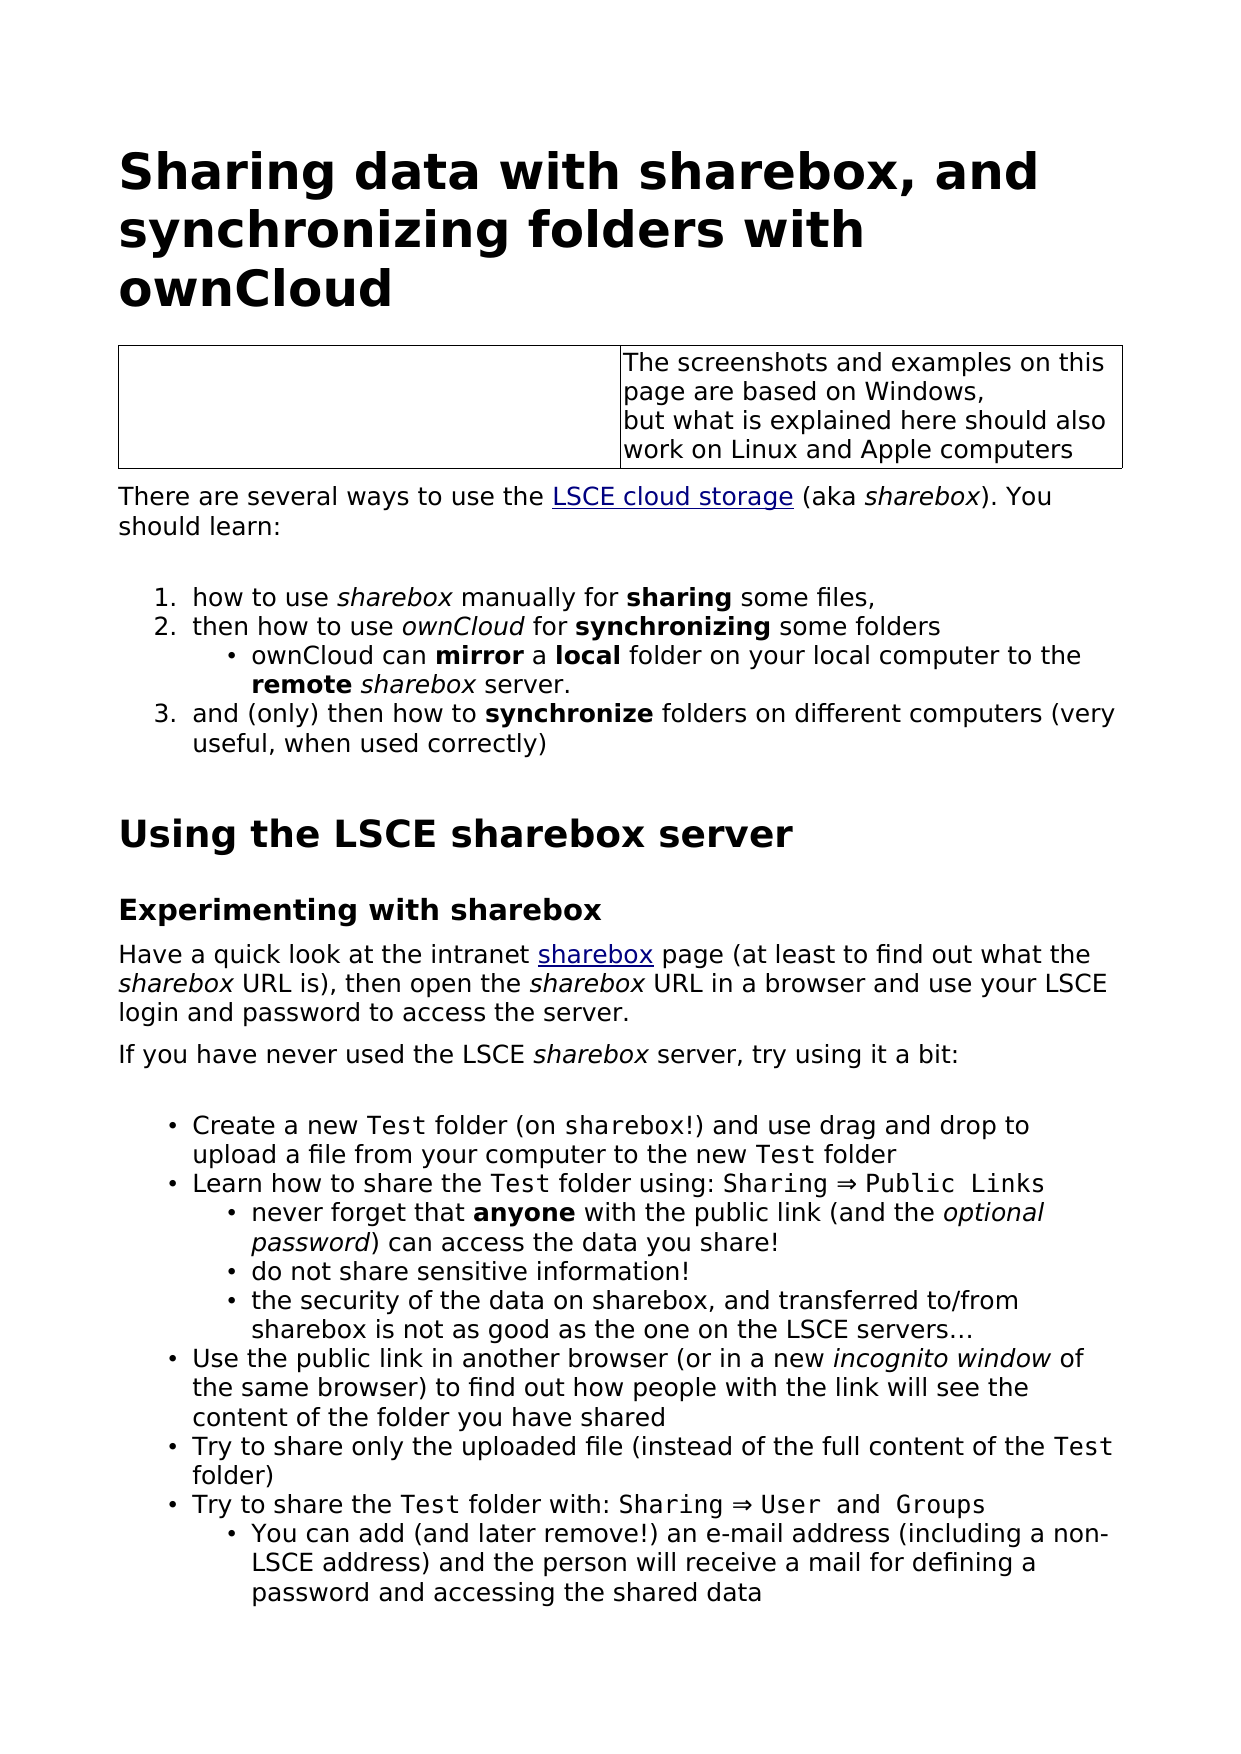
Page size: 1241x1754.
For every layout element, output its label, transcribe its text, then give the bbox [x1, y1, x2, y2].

list Try to share only the uploaded file (instead of the full content of the Test folder) [177, 1432, 1122, 1490]
table_header [119, 346, 620, 468]
list how to use sharebox manually for sharing some files, [177, 583, 1122, 612]
text Have a quick look at the intranet sharebox page (at least to find out what the sharebox URL is), then open the sharebox URL in a browser and use your LSCE login and password to access the server. [118, 940, 1122, 1027]
list never forget that anyone with the public link (and the optional password) can access the data you share! [236, 1199, 1122, 1257]
list Create a new Test folder (on sharebox!) and use drag and drop to upload a file from your computer to the new Test folder [177, 1111, 1122, 1169]
list do not share sensitive information! [236, 1257, 1122, 1286]
subtitle Using the LSCE sharebox server [118, 812, 1122, 856]
subtitle Experimenting with sharebox [118, 893, 1122, 927]
text There are several ways to use the LSCE cloud storage (aka sharebox). You should learn: [118, 483, 1122, 541]
list and (only) then how to synchronize folders on different computers (very useful, when used correctly) [177, 699, 1122, 758]
text If you have never used the LSCE sharebox server, try using it a bit: [118, 1040, 1122, 1069]
list Use the public link in another browser (or in a new incognito window of the same browser) to find out how people with the link will see the content of the folder you have shared [177, 1344, 1122, 1432]
list the security of the data on sharebox, and transferred to/from sharebox is not as good as the one on the LSCE servers… [236, 1286, 1122, 1344]
list Learn how to share the Test folder using: Sharing ⇒ Public Links [177, 1169, 1122, 1199]
list Try to share the Test folder with: Sharing ⇒ User and Groups [177, 1490, 1122, 1519]
list then how to use ownCloud for synchronizing some folders [177, 612, 1122, 641]
subtitle Sharing data with sharebox, and synchronizing folders with ownCloud [118, 143, 1122, 318]
table_header The screenshots and examples on this page are based on Windows, but what is explained here should also work on Linux and Apple computers [621, 346, 1122, 468]
list You can add (and later remove!) an e-mail address (including a non-LSCE address) and the person will receive a mail for defining a password and accessing the shared data [236, 1519, 1122, 1607]
list ownCloud can mirror a local folder on your local computer to the remote sharebox server. [236, 641, 1122, 699]
